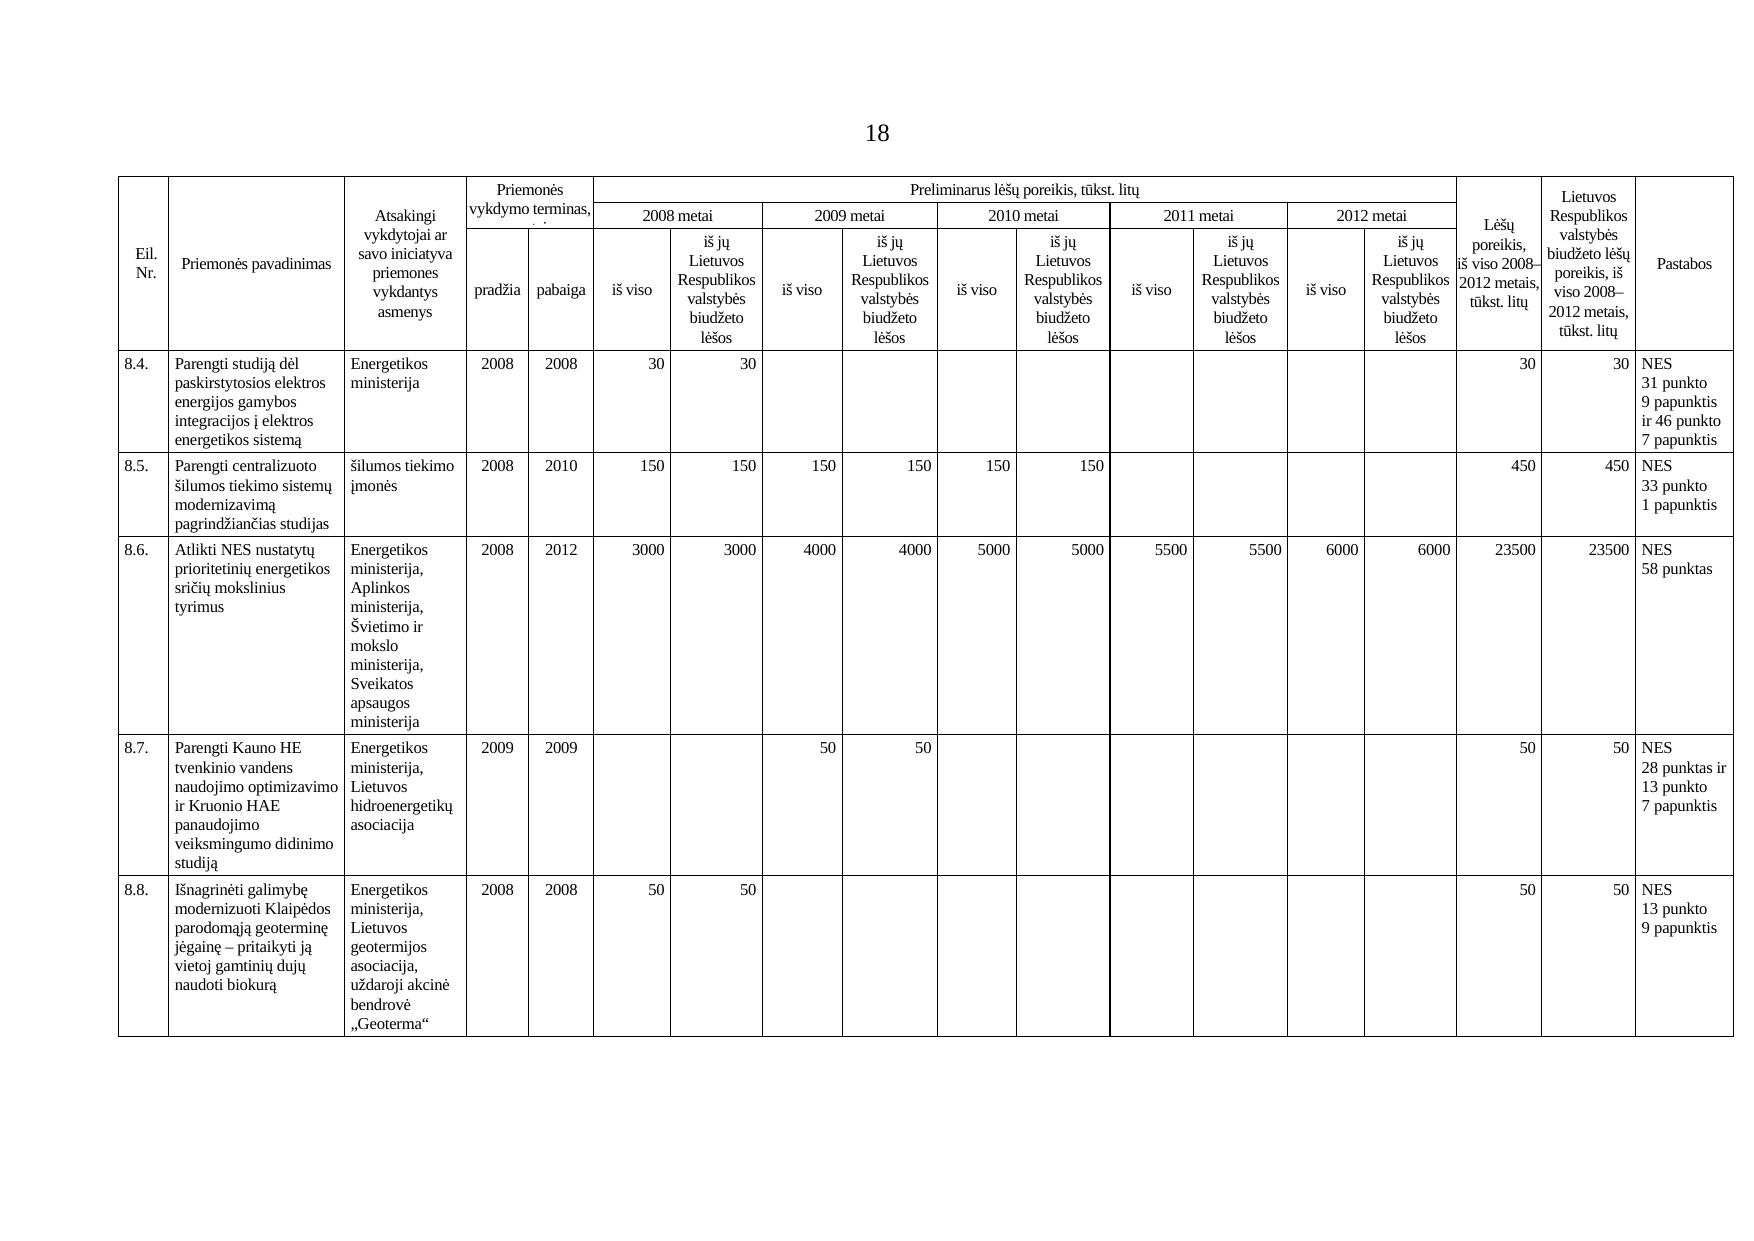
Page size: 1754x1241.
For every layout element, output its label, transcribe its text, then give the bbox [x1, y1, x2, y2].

table_cell [1017, 876, 1109, 1036]
table_cell 8.6. [119, 537, 168, 734]
table_cell 30 [1457, 351, 1541, 452]
table_cell pabaiga [529, 229, 593, 349]
table_cell iš jų Lietuvos Respublikos valstybės biudžeto lėšos [1365, 229, 1456, 349]
table_cell [843, 351, 937, 452]
table_cell Atlikti NES nustatytų prioritetinių energetikos sričių mokslinius tyrimus [169, 537, 344, 734]
table_cell 50 [1457, 735, 1541, 875]
table_cell [1111, 351, 1193, 452]
table_cell Parengti centralizuoto šilumos tiekimo sistemų modernizavimą pagrindžiančias studijas [169, 453, 344, 536]
table_cell Parengti Kauno HE tvenkinio vandens naudojimo optimizavimo ir Kruonio HAE panaudojimo veiksmingumo didinimo studiją [169, 735, 344, 875]
table_cell 2008 metai [594, 203, 762, 228]
table_cell [1111, 876, 1193, 1036]
table_cell 23500 [1542, 537, 1635, 734]
table_cell NES 13 punkto 9 papunktis [1636, 876, 1733, 1036]
table_cell NES 33 punkto 1 papunktis [1636, 453, 1733, 536]
table_cell [1288, 351, 1364, 452]
table_cell Energetikos ministerija, Lietuvos hidroenergetikų asociacija [345, 735, 466, 875]
table_cell 3000 [671, 537, 762, 734]
table_cell 3000 [594, 537, 670, 734]
table_cell [1111, 735, 1193, 875]
table_header Atsakingi vykdytojai ar savo iniciatyva priemones vykdantys asmenys [345, 177, 466, 349]
table_cell [1365, 351, 1456, 452]
table_cell 5500 [1194, 537, 1287, 734]
table_cell 50 [594, 876, 670, 1036]
table_cell šilumos tiekimo įmonės [345, 453, 466, 536]
table_cell iš jų Lietuvos Respublikos valstybės biudžeto lėšos [671, 229, 762, 349]
table_cell [763, 876, 842, 1036]
table_header Preliminarus lėšų poreikis, tūkst. litų [594, 177, 1456, 202]
table_cell 50 [843, 735, 937, 875]
table_cell 6000 [1288, 537, 1364, 734]
table_cell [1194, 876, 1287, 1036]
table_cell iš viso [1111, 229, 1193, 349]
table_cell [843, 876, 937, 1036]
table_cell 450 [1457, 453, 1541, 536]
table_cell 30 [671, 351, 762, 452]
table_cell [938, 876, 1016, 1036]
table_cell 2008 [467, 537, 528, 734]
table_cell 23500 [1457, 537, 1541, 734]
table_cell Išnagrinėti galimybę modernizuoti Klaipėdos parodomąją geoterminę jėgainę – pritaikyti ją vietoj gamtinių dujų naudoti biokurą [169, 876, 344, 1036]
table_cell NES 28 punktas ir 13 punkto 7 papunktis [1636, 735, 1733, 875]
table_cell [1194, 735, 1287, 875]
table_cell 150 [763, 453, 842, 536]
table_cell 8.5. [119, 453, 168, 536]
table_cell [1017, 735, 1109, 875]
table_cell [1017, 351, 1109, 452]
table_header Priemonės vykdymo terminas, metai [467, 177, 593, 228]
table_cell [763, 351, 842, 452]
table_cell 50 [671, 876, 762, 1036]
table_cell Energetikos ministerija, Lietuvos geotermijos asociacija, uždaroji akcinė bendrovė „Geoterma“ [345, 876, 466, 1036]
table_cell 50 [763, 735, 842, 875]
table_cell 2008 [529, 351, 593, 452]
table_cell NES 31 punkto 9 papunktis ir 46 punkto 7 papunktis [1636, 351, 1733, 452]
table_cell 5000 [1017, 537, 1109, 734]
table_cell iš viso [938, 229, 1016, 349]
table_cell 6000 [1365, 537, 1456, 734]
table_cell 8.7. [119, 735, 168, 875]
table_cell [938, 351, 1016, 452]
table_cell 2010 metai [938, 203, 1109, 228]
table_cell [1365, 876, 1456, 1036]
table_cell 30 [1542, 351, 1635, 452]
table_cell 5500 [1111, 537, 1193, 734]
table_cell iš viso [594, 229, 670, 349]
table_cell 4000 [763, 537, 842, 734]
table_cell 50 [1542, 876, 1635, 1036]
table_header Lietuvos Respublikos valstybės biudžeto lėšų poreikis, iš viso 2008–2012 metais, tūkst. litų [1542, 177, 1635, 349]
table_cell 2010 [529, 453, 593, 536]
table_cell iš jų Lietuvos Respublikos valstybės biudžeto lėšos [1194, 229, 1287, 349]
table_cell 150 [843, 453, 937, 536]
table_cell iš viso [1288, 229, 1364, 349]
table_cell [1194, 453, 1287, 536]
table_cell 2008 [529, 876, 593, 1036]
table_cell 2008 [467, 351, 528, 452]
table_cell Energetikos ministerija, Aplinkos ministerija, Švietimo ir mokslo ministerija, Sveikatos apsaugos ministerija [345, 537, 466, 734]
table_cell Energetikos ministerija [345, 351, 466, 452]
table_cell [938, 735, 1016, 875]
table_cell 450 [1542, 453, 1635, 536]
table_cell [671, 735, 762, 875]
table_cell 2009 [467, 735, 528, 875]
table_cell 2012 metai [1288, 203, 1456, 228]
table_cell [1111, 453, 1193, 536]
table_cell 5000 [938, 537, 1016, 734]
table_cell 150 [594, 453, 670, 536]
table_cell iš jų Lietuvos Respublikos valstybės biudžeto lėšos [1017, 229, 1109, 349]
table_cell [1365, 453, 1456, 536]
table_header Priemonės pavadinimas [169, 177, 344, 349]
table_cell 2012 [529, 537, 593, 734]
table_cell 150 [938, 453, 1016, 536]
table_cell 2008 [467, 876, 528, 1036]
table_cell 50 [1542, 735, 1635, 875]
table_cell 8.4. [119, 351, 168, 452]
table_cell [1194, 351, 1287, 452]
table_cell 150 [671, 453, 762, 536]
table_cell Parengti studiją dėl paskirstytosios elektros energijos gamybos integracijos į elektros energetikos sistemą [169, 351, 344, 452]
table_cell [594, 735, 670, 875]
table_cell 2011 metai [1111, 203, 1287, 228]
table_cell [1288, 876, 1364, 1036]
table_cell pradžia [467, 229, 528, 349]
table_cell 4000 [843, 537, 937, 734]
table_header Pastabos [1636, 177, 1733, 349]
table_cell 30 [594, 351, 670, 452]
table_cell 150 [1017, 453, 1109, 536]
table_cell [1365, 735, 1456, 875]
table_cell 2008 [467, 453, 528, 536]
table_cell 2009 [529, 735, 593, 875]
table_cell 2009 metai [763, 203, 937, 228]
table_cell [1288, 735, 1364, 875]
table_cell iš jų Lietuvos Respublikos valstybės biudžeto lėšos [843, 229, 937, 349]
table_header Eil. Nr. [119, 177, 168, 349]
table_header Lėšų poreikis, iš viso 2008–2012 metais, tūkst. litų [1457, 177, 1541, 349]
table_cell NES 58 punktas [1636, 537, 1733, 734]
table_cell 50 [1457, 876, 1541, 1036]
table_cell iš viso [763, 229, 842, 349]
table_cell [1288, 453, 1364, 536]
table_cell 8.8. [119, 876, 168, 1036]
